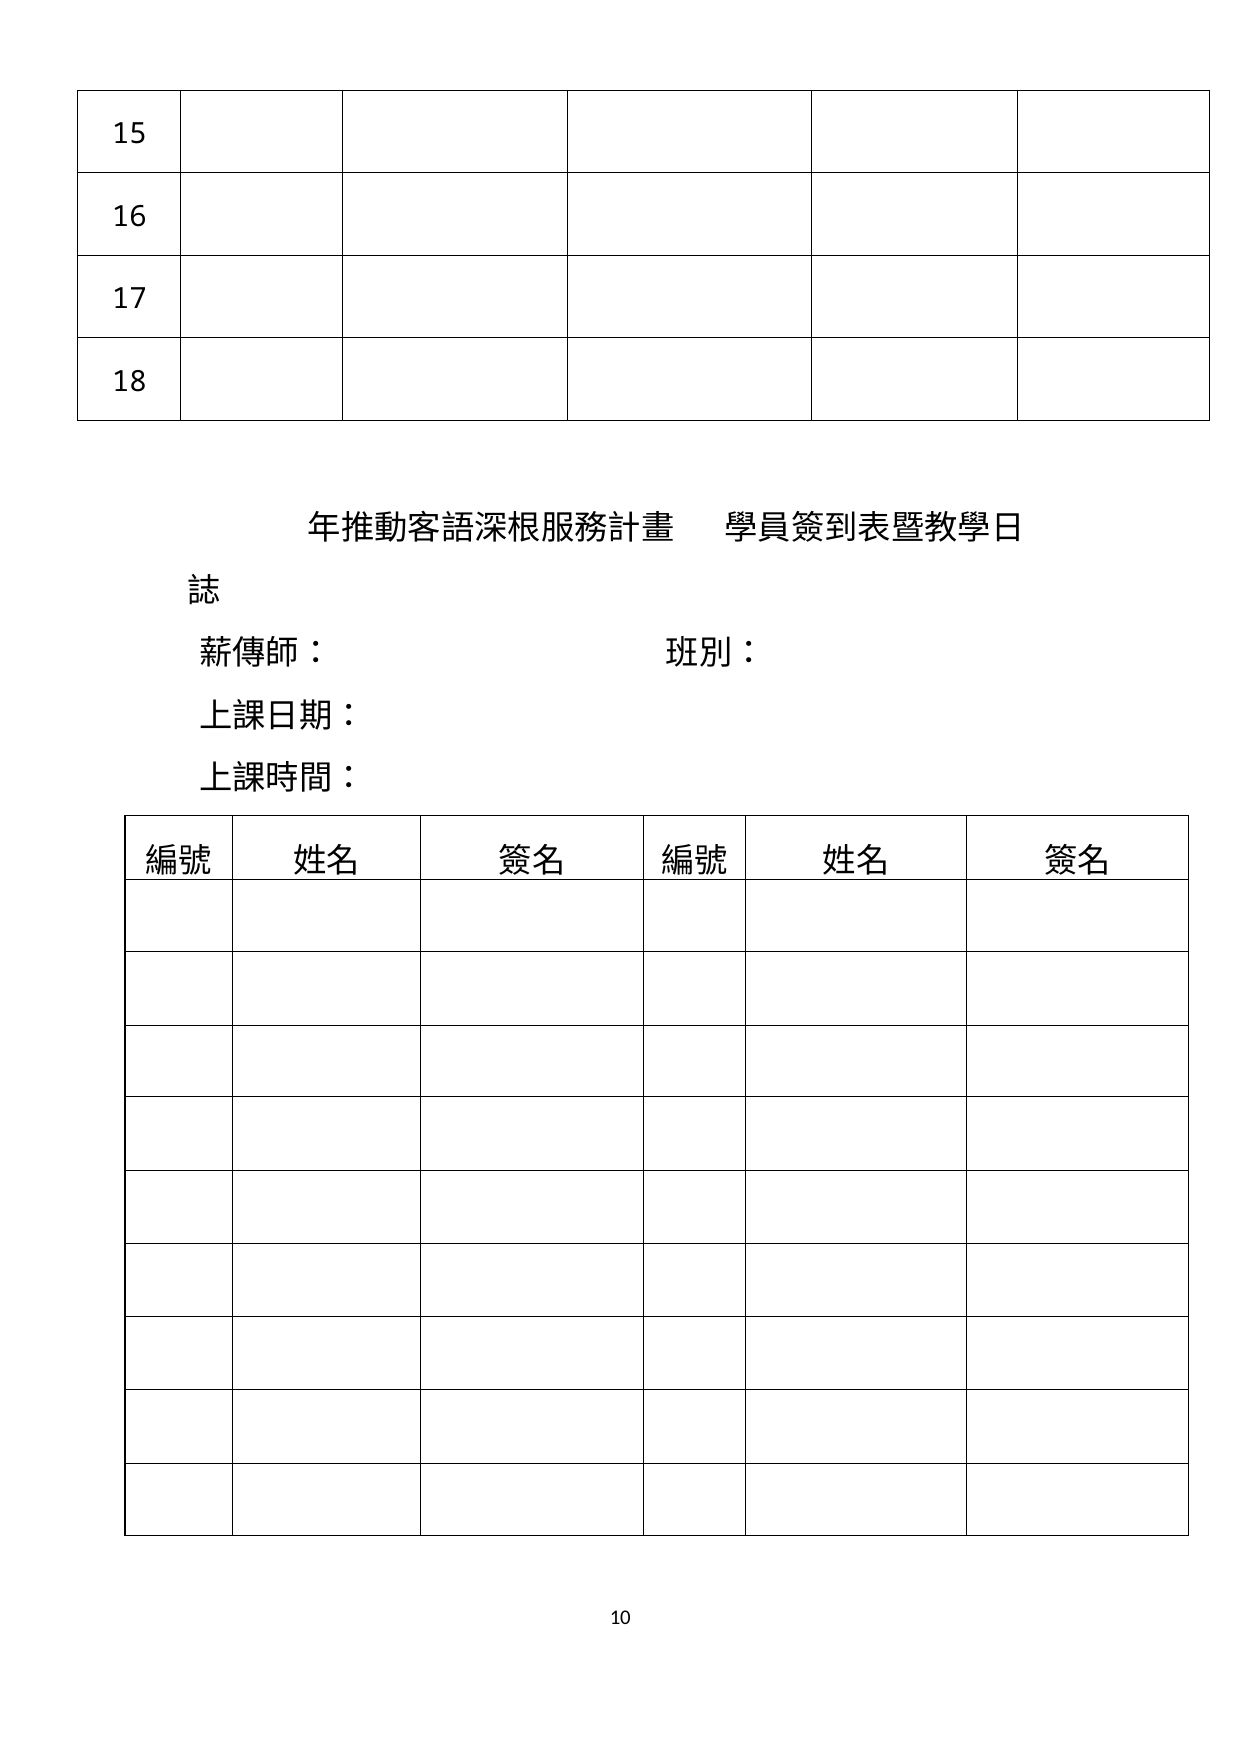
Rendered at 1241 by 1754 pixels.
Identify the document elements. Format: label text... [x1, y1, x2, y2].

table_cell [812, 256, 1017, 337]
table_cell [644, 880, 745, 951]
table_cell [126, 952, 232, 1025]
table_cell [746, 1026, 966, 1096]
table_cell [181, 91, 342, 172]
table_cell [233, 1026, 420, 1096]
table_cell [126, 1244, 232, 1316]
table_cell [967, 880, 1188, 951]
table_cell [421, 880, 643, 951]
table_header 簽名 [967, 816, 1188, 878]
table_cell [644, 1097, 745, 1169]
table_cell [181, 338, 342, 420]
table_cell [1018, 173, 1209, 255]
table_cell [421, 1097, 643, 1169]
table_cell [568, 256, 811, 337]
table_cell [644, 1171, 745, 1243]
table_cell [746, 1317, 966, 1389]
table_cell [967, 1244, 1188, 1316]
table_cell [967, 952, 1188, 1025]
table_cell 18 [78, 338, 180, 420]
table_cell [967, 1317, 1188, 1389]
table_cell [967, 1026, 1188, 1096]
table_cell [568, 91, 811, 172]
table_cell [644, 1317, 745, 1389]
table_cell [126, 1464, 232, 1535]
table_cell [233, 1244, 420, 1316]
table_cell [812, 338, 1017, 420]
table_cell [343, 173, 567, 255]
text 上課日期： [99, 671, 1053, 733]
table_cell [967, 1171, 1188, 1243]
table_cell [343, 256, 567, 337]
table_cell [126, 1390, 232, 1462]
table_cell [568, 173, 811, 255]
table_cell [233, 880, 420, 951]
table_cell [967, 1464, 1188, 1535]
table_cell [233, 952, 420, 1025]
table_cell [233, 1390, 420, 1462]
table_cell [421, 1317, 643, 1389]
table_cell [746, 1097, 966, 1169]
table_cell [421, 952, 643, 1025]
table_cell [967, 1390, 1188, 1462]
table_cell [181, 256, 342, 337]
text 上課時間： [99, 733, 1053, 796]
table_cell [746, 1244, 966, 1316]
table_cell 16 [78, 173, 180, 255]
table_cell [421, 1464, 643, 1535]
table_cell [644, 1244, 745, 1316]
table_cell [568, 338, 811, 420]
table_cell [343, 338, 567, 420]
table_cell [126, 1026, 232, 1096]
table_header 編號 [126, 816, 232, 878]
table_cell [126, 1171, 232, 1243]
table_cell [181, 173, 342, 255]
table_cell [126, 880, 232, 951]
table_header 編號 [644, 816, 745, 878]
table_cell [1018, 338, 1209, 420]
table_cell [812, 91, 1017, 172]
table_cell [233, 1317, 420, 1389]
table_cell [421, 1171, 643, 1243]
table_cell [233, 1171, 420, 1243]
table_cell [233, 1464, 420, 1535]
table_cell [1018, 256, 1209, 337]
text 年推動客語深根服務計畫 學員簽到表暨教學日誌 [187, 483, 1053, 608]
table_cell [126, 1097, 232, 1169]
table_cell [126, 1317, 232, 1389]
table_cell [421, 1390, 643, 1462]
table_cell [644, 1026, 745, 1096]
table_cell [644, 1390, 745, 1462]
table_cell 15 [78, 91, 180, 172]
table_cell [421, 1026, 643, 1096]
table_cell [746, 1390, 966, 1462]
table_header 簽名 [421, 816, 643, 878]
table_cell [421, 1244, 643, 1316]
table_cell [746, 952, 966, 1025]
table_header 姓名 [233, 816, 420, 878]
table_cell 17 [78, 256, 180, 337]
table_cell [644, 952, 745, 1025]
table_cell [746, 880, 966, 951]
text 薪傳師： 班別： [99, 608, 1053, 671]
table_cell [1018, 91, 1209, 172]
table_cell [746, 1464, 966, 1535]
table_cell [967, 1097, 1188, 1169]
table_header 姓名 [746, 816, 966, 878]
table_cell [233, 1097, 420, 1169]
table_cell [746, 1171, 966, 1243]
table_cell [343, 91, 567, 172]
table_cell [812, 173, 1017, 255]
table_cell [644, 1464, 745, 1535]
